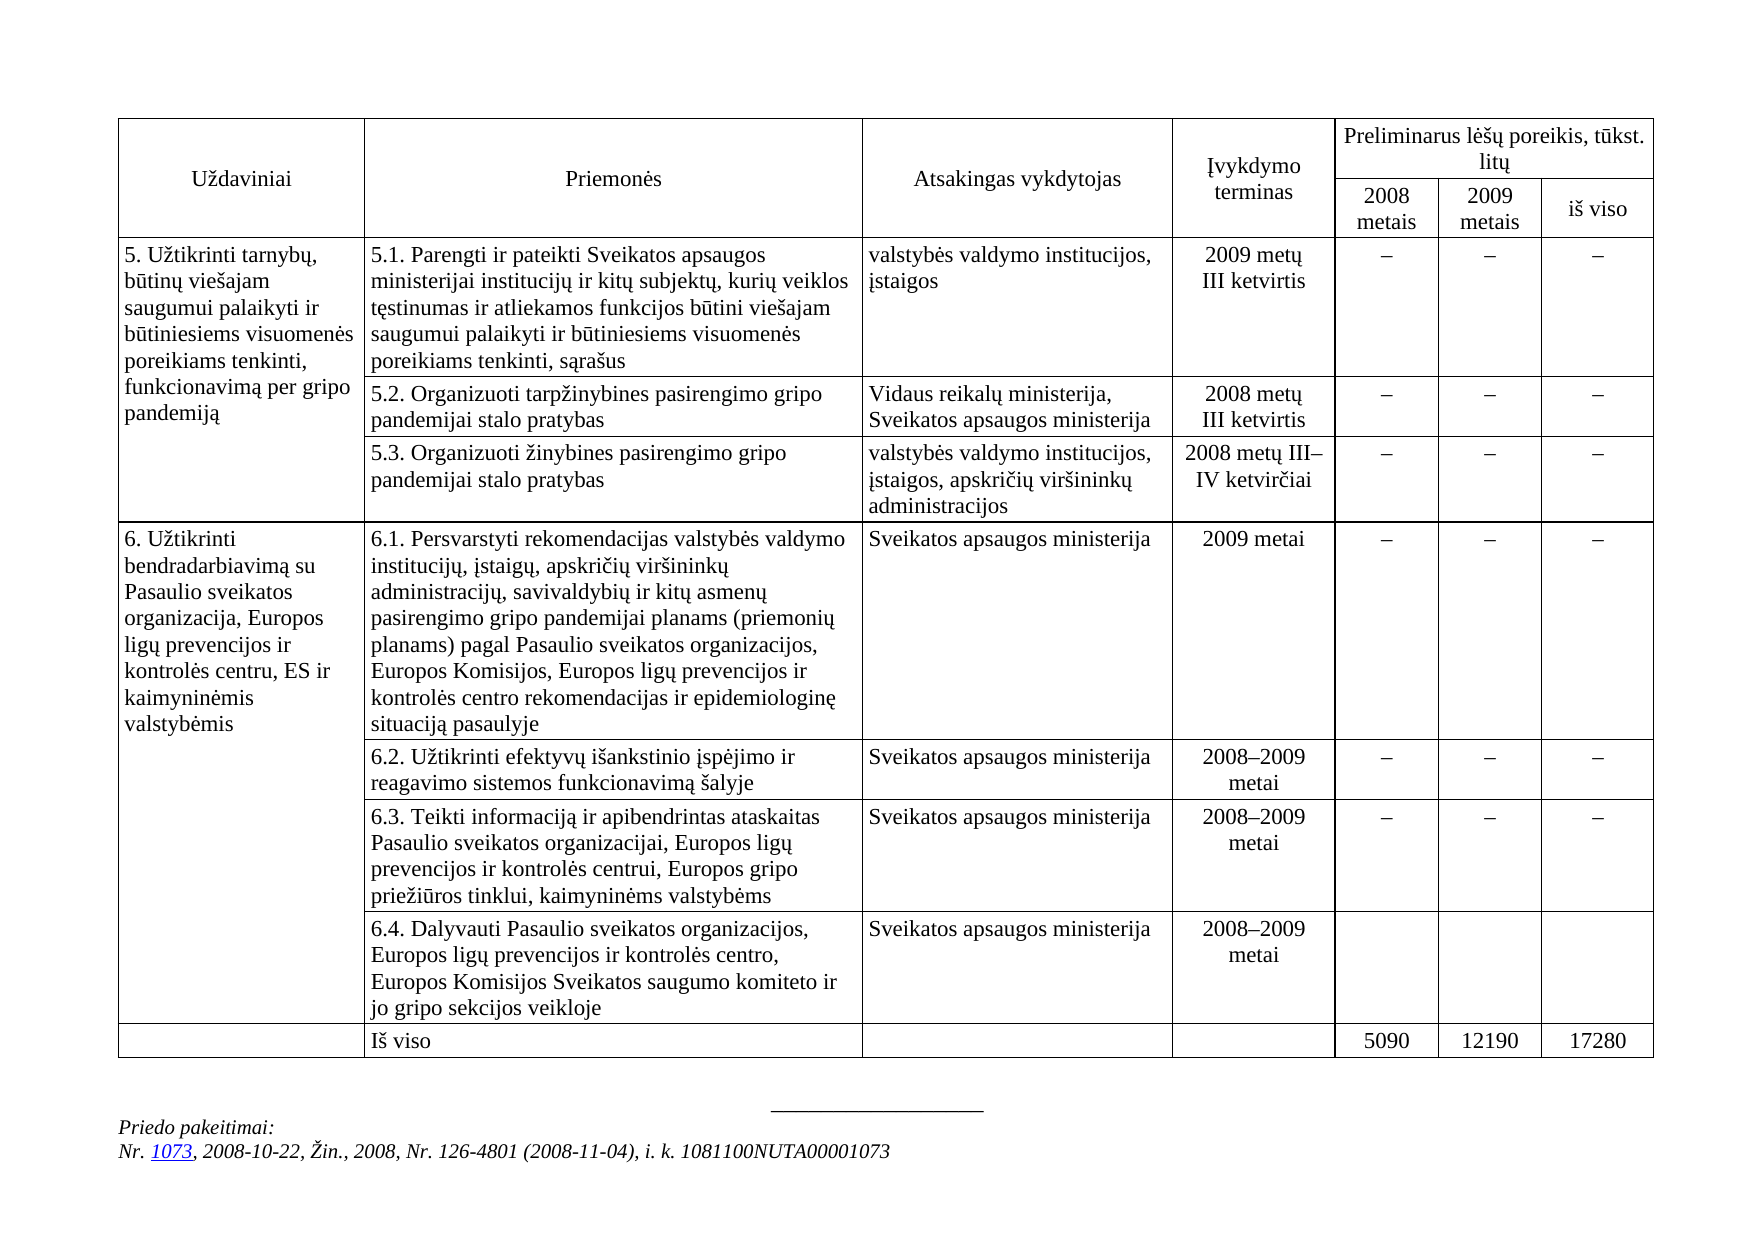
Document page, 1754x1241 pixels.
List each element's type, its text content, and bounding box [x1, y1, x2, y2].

table_cell [863, 1024, 1172, 1057]
table_cell [1336, 912, 1438, 1023]
table_cell – [1336, 377, 1438, 436]
table_cell 2008 metų III ketvirtis [1173, 377, 1334, 436]
table_cell – [1439, 800, 1541, 911]
table_cell 2009 metai [1173, 523, 1334, 739]
table_header Priemonės [365, 119, 862, 237]
table_cell – [1439, 377, 1541, 436]
table_cell 2008 metų III–IV ketvirčiai [1173, 437, 1334, 521]
table_cell 6. Užtikrinti bendradarbiavimą su Pasaulio sveikatos organizacija, Europos ligų prevencijos ir kontrolės centru, ES ir kaimyninėmis valstybėmis [119, 523, 364, 1023]
table_cell – [1542, 523, 1653, 739]
table_cell valstybės valdymo institucijos, įstaigos [863, 238, 1172, 376]
table_cell 6.3. Teikti informaciją ir apibendrintas ataskaitas Pasaulio sveikatos organizacijai, Europos ligų prevencijos ir kontrolės centrui, Europos gripo priežiūros tinklui, kaimyninėms valstybėms [365, 800, 862, 911]
table_cell [1439, 912, 1541, 1023]
table_cell – [1542, 740, 1653, 799]
table_cell 5. Užtikrinti tarnybų, būtinų viešajam saugumui palaikyti ir būtiniesiems visuomenės poreikiams tenkinti, funkcionavimą per gripo pandemiją [119, 238, 364, 521]
table_cell 6.1. Persvarstyti rekomendacijas valstybės valdymo institucijų, įstaigų, apskričių viršininkų administracijų, savivaldybių ir kitų asmenų pasirengimo gripo pandemijai planams (priemonių planams) pagal Pasaulio sveikatos organizacijos, Europos Komisijos, Europos ligų prevencijos ir kontrolės centro rekomendacijas ir epidemiologinę situaciją pasaulyje [365, 523, 862, 739]
table_cell – [1439, 238, 1541, 376]
table_header Uždaviniai [119, 119, 364, 237]
table_cell 2009 metais [1439, 179, 1541, 237]
table_cell 17280 [1542, 1024, 1653, 1057]
table_cell – [1439, 523, 1541, 739]
table_cell 5.1. Parengti ir pateikti Sveikatos apsaugos ministerijai institucijų ir kitų subjektų, kurių veiklos tęstinumas ir atliekamos funkcijos būtini viešajam saugumui palaikyti ir būtiniesiems visuomenės poreikiams tenkinti, sąrašus [365, 238, 862, 376]
table_cell 6.2. Užtikrinti efektyvų išankstinio įspėjimo ir reagavimo sistemos funkcionavimą šalyje [365, 740, 862, 799]
table_cell – [1336, 800, 1438, 911]
table_cell – [1336, 523, 1438, 739]
table_cell 2008–2009 metai [1173, 740, 1334, 799]
table_cell Sveikatos apsaugos ministerija [863, 912, 1172, 1023]
table_cell Iš viso [365, 1024, 862, 1057]
text Priedo pakeitimai: [118, 1115, 1636, 1139]
table_cell 2009 metų III ketvirtis [1173, 238, 1334, 376]
table_cell 5.2. Organizuoti tarpžinybines pasirengimo gripo pandemijai stalo pratybas [365, 377, 862, 436]
table_header Atsakingas vykdytojas [863, 119, 1172, 237]
table_cell Sveikatos apsaugos ministerija [863, 800, 1172, 911]
text _________________ [118, 1086, 1636, 1115]
table_cell 2008 metais [1336, 179, 1438, 237]
table_cell 2008–2009 metai [1173, 800, 1334, 911]
table_header Įvykdymo terminas [1173, 119, 1334, 237]
table_cell Sveikatos apsaugos ministerija [863, 523, 1172, 739]
table_cell Vidaus reikalų ministerija, Sveikatos apsaugos ministerija [863, 377, 1172, 436]
table_cell – [1542, 437, 1653, 521]
table_cell – [1439, 437, 1541, 521]
table_cell – [1542, 238, 1653, 376]
table_cell – [1439, 740, 1541, 799]
table_cell 2008–2009 metai [1173, 912, 1334, 1023]
table_cell [1173, 1024, 1334, 1057]
table_cell [119, 1024, 364, 1057]
table_cell – [1336, 437, 1438, 521]
table_cell 6.4. Dalyvauti Pasaulio sveikatos organizacijos, Europos ligų prevencijos ir kontrolės centro, Europos Komisijos Sveikatos saugumo komiteto ir jo gripo sekcijos veikloje [365, 912, 862, 1023]
table_cell [1542, 912, 1653, 1023]
table_cell – [1336, 740, 1438, 799]
table_cell – [1542, 377, 1653, 436]
text Nr. 1073, 2008-10-22, Žin., 2008, Nr. 126-4801 (2008-11-04), i. k. 1081100NUTA00001073 [118, 1139, 1636, 1163]
table_cell – [1336, 238, 1438, 376]
table_cell valstybės valdymo institucijos, įstaigos, apskričių viršininkų administracijos [863, 437, 1172, 521]
table_cell – [1542, 800, 1653, 911]
table_cell iš viso [1542, 179, 1653, 237]
table_cell Sveikatos apsaugos ministerija [863, 740, 1172, 799]
table_header Preliminarus lėšų poreikis, tūkst. litų [1336, 119, 1653, 178]
table_cell 5090 [1336, 1024, 1438, 1057]
table_cell 12190 [1439, 1024, 1541, 1057]
table_cell 5.3. Organizuoti žinybines pasirengimo gripo pandemijai stalo pratybas [365, 437, 862, 521]
